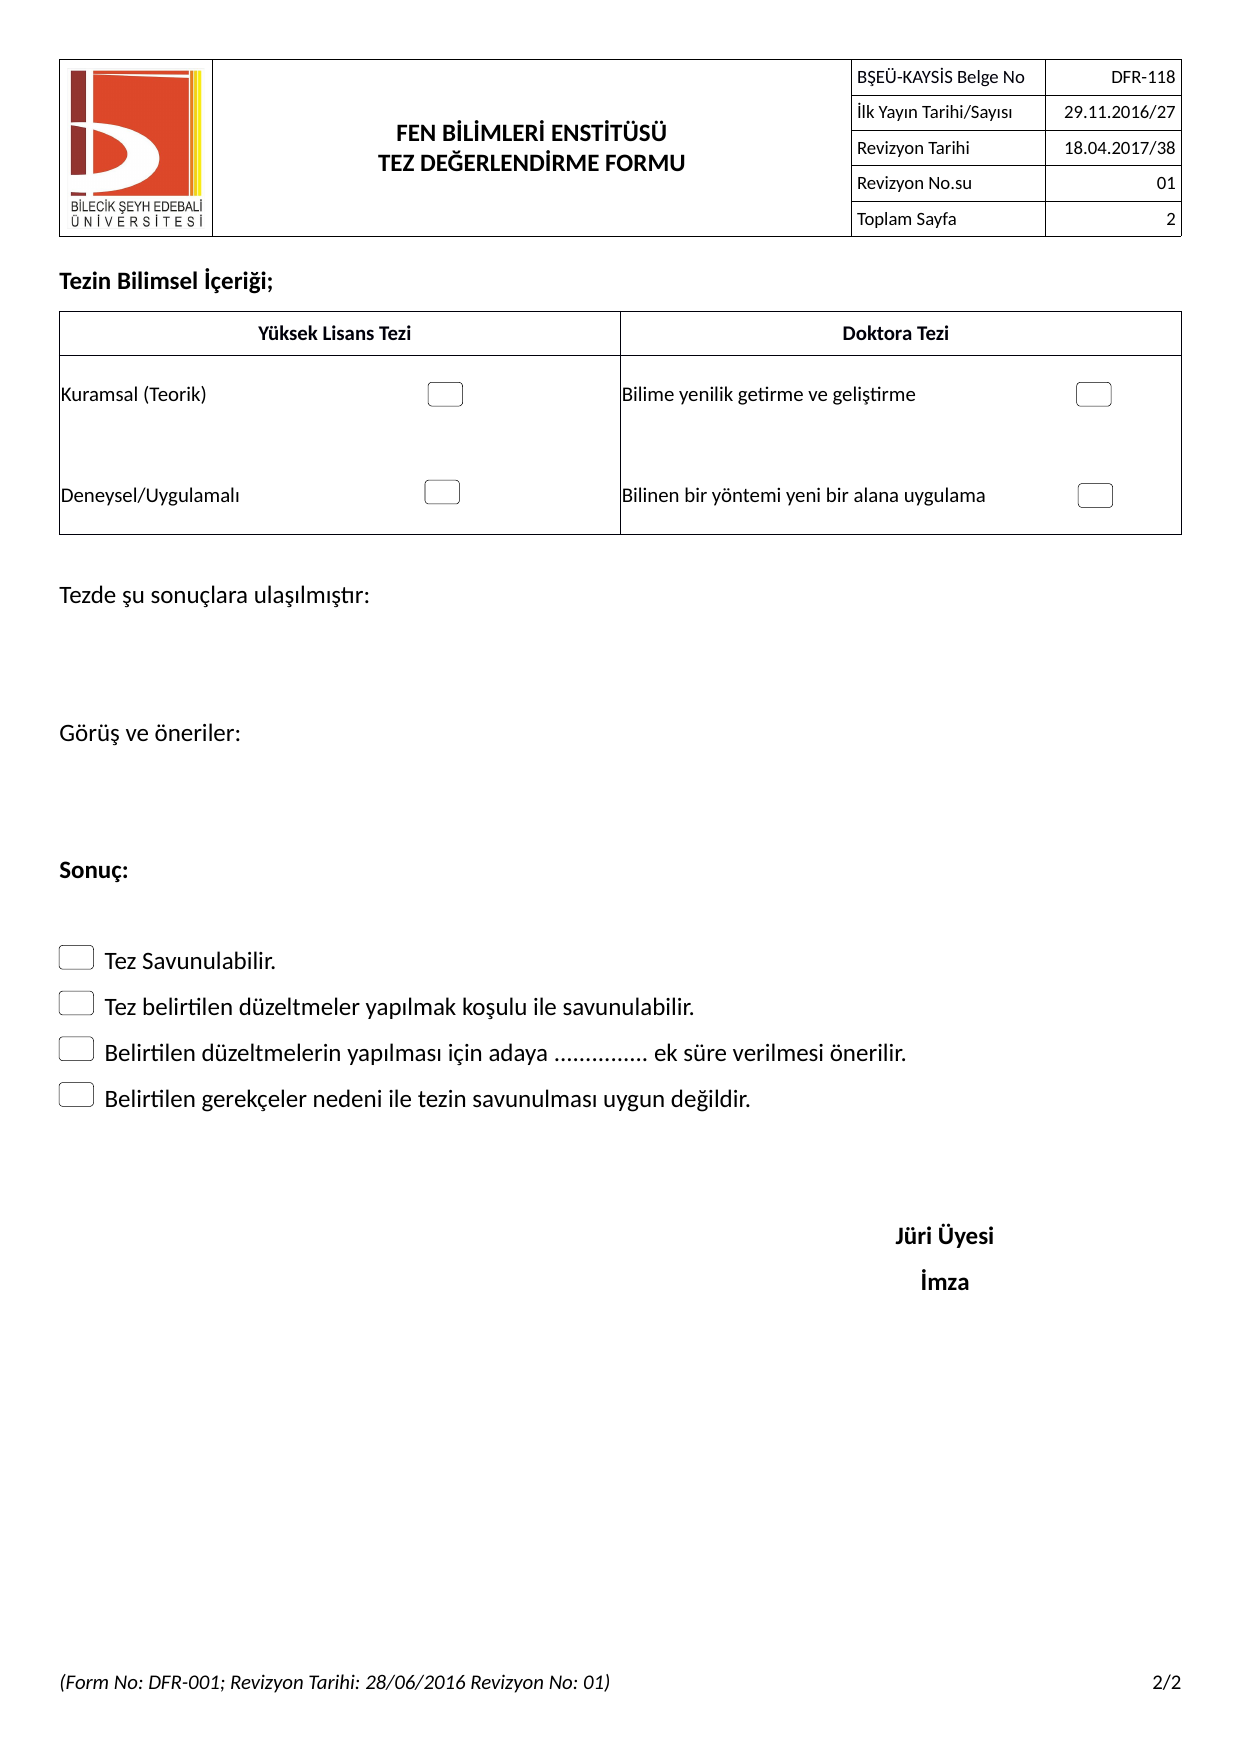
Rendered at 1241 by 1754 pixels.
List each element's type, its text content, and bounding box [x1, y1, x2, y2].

text Belirtilen düzeltmelerin yapılması için adaya ............... ek süre verilmesi önerilir. [59, 1037, 1181, 1067]
text Tez Savunulabilir. [59, 946, 1181, 976]
text Sonuç: [59, 854, 1181, 884]
text Tezde şu sonuçlara ulaşılmıştır: [59, 580, 1181, 610]
table_cell Bilime yenilik getirme ve geliştirme Bilinen bir yöntemi yeni bir alana uygulama [621, 356, 1181, 533]
text Jüri Üyesi [59, 1220, 1181, 1250]
text Görüş ve öneriler: [59, 717, 1181, 747]
text Belirtilen gerekçeler nedeni ile tezin savunulması uygun değildir. [59, 1083, 1181, 1113]
table_header Yüksek Lisans Tezi [60, 312, 620, 355]
text İmza [59, 1266, 1181, 1296]
table_cell Kuramsal (Teorik) Deneysel/Uygulamalı [60, 356, 620, 533]
table_header Doktora Tezi [621, 312, 1181, 355]
picture [67, 68, 205, 229]
text Tez belirtilen düzeltmeler yapılmak koşulu ile savunulabilir. [59, 991, 1181, 1022]
text Tezin Bilimsel İçeriği; [59, 265, 1181, 296]
